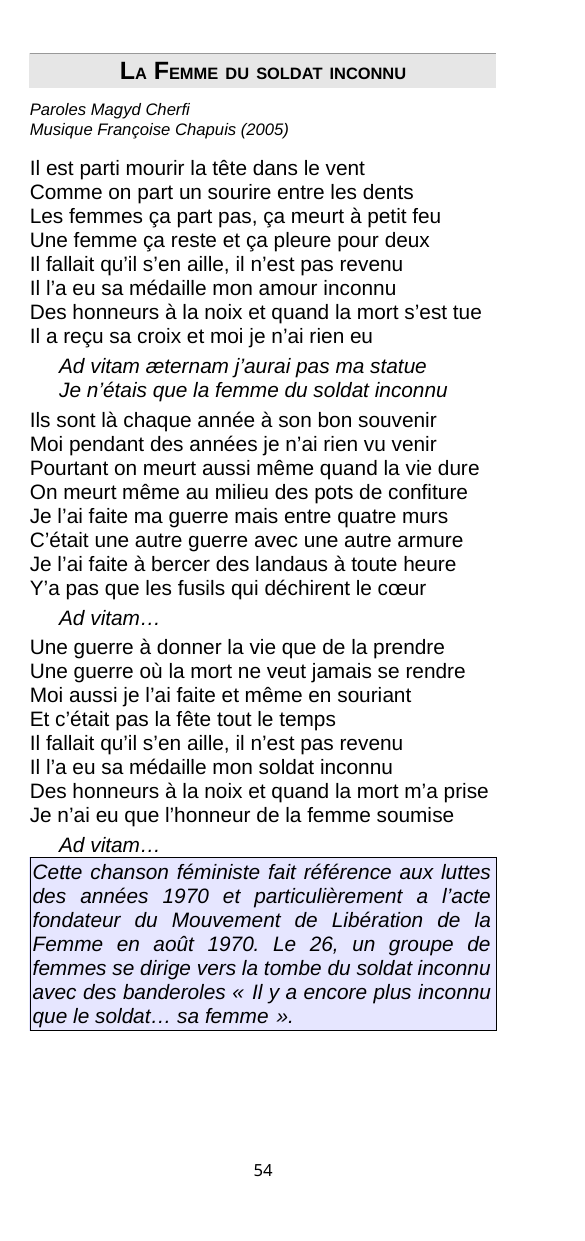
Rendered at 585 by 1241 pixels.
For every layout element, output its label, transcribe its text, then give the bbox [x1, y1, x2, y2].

text Ad vitam æternam j’aurai pas ma statue Je n’étais que la femme du soldat inconnu [59, 354, 496, 402]
text Ad vitam… [59, 605, 496, 629]
text Il est parti mourir la tête dans le vent Comme on part un sourire entre les dents Les femmes ça part pas, ça meurt à petit feu Une femme ça reste et ça pleure pour deux Il fallait qu’il s’en aille, il n’est pas revenu Il l’a eu sa médaille mon amour inconnu Des honneurs à la noix et quand la mort s’est tue Il a reçu sa croix et moi je n’ai rien eu [29, 156, 496, 348]
text Paroles Magyd Cherfi Musique Françoise Chapuis (2005) [29, 100, 496, 138]
text Ad vitam… [59, 833, 496, 857]
subtitle La Femme du soldat inconnu [29, 54, 496, 88]
text Une guerre à donner la vie que de la prendre Une guerre où la mort ne veut jamais se rendre Moi aussi je l’ai faite et même en souriant Et c’était pas la fête tout le temps Il fallait qu’il s’en aille, il n’est pas revenu Il l’a eu sa médaille mon soldat inconnu Des honneurs à la noix et quand la mort m’a prise Je n’ai eu que l’honneur de la femme soumise [29, 635, 496, 827]
text Ils sont là chaque année à son bon souvenir Moi pendant des années je n’ai rien vu venir Pourtant on meurt aussi même quand la vie dure On meurt même au milieu des pots de confiture Je l’ai faite ma guerre mais entre quatre murs C’était une autre guerre avec une autre armure Je l’ai faite à bercer des landaus à toute heure Y’a pas que les fusils qui déchirent le cœur [29, 408, 496, 599]
text Cette chanson féministe fait référence aux luttes des années 1970 et particulièrement a l’acte fondateur du Mouvement de Libération de la Femme en août 1970. Le 26, un groupe de femmes se dirige vers la tombe du soldat inconnu avec des banderoles « Il y a encore plus inconnu que le soldat… sa femme ». [31, 858, 496, 1030]
